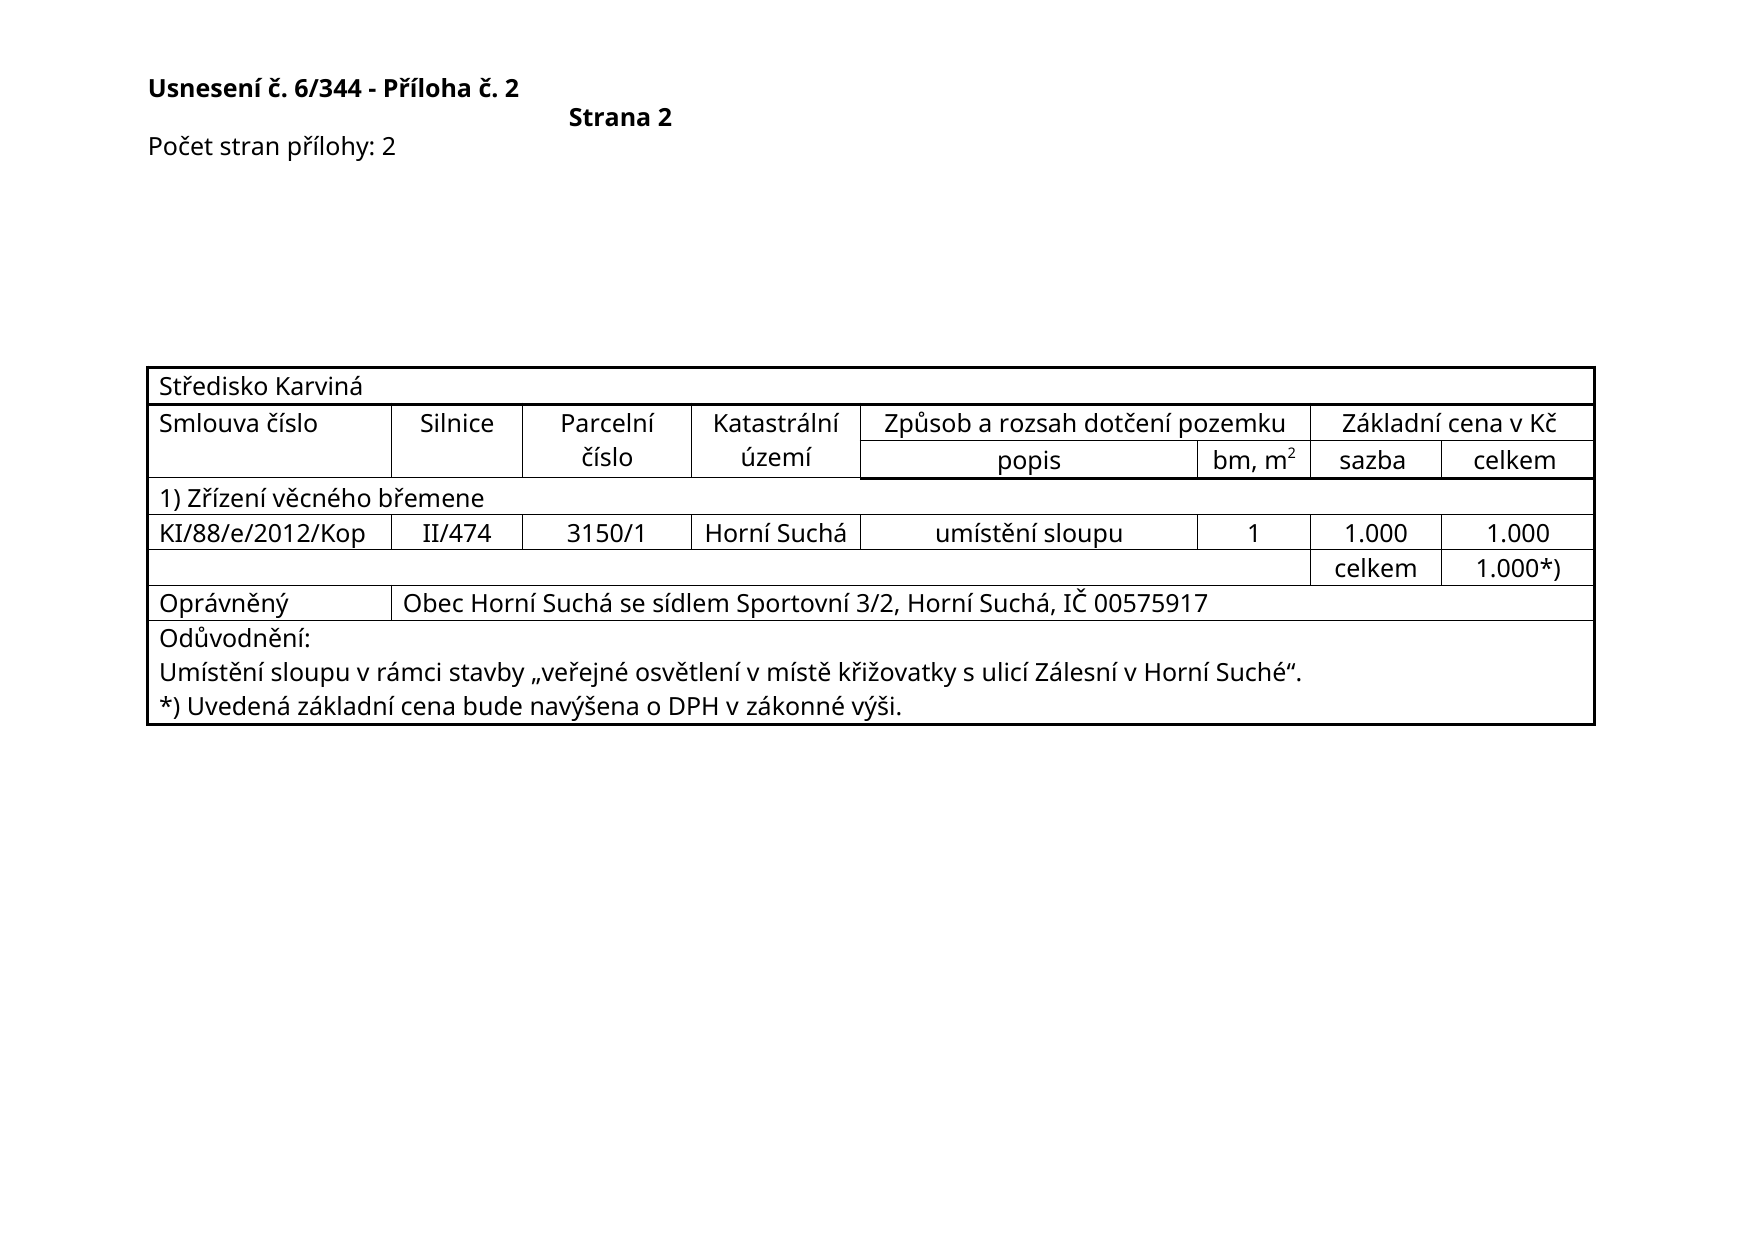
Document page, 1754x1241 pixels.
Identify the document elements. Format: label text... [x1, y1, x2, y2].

table_cell 3150/1 [523, 515, 691, 549]
table_cell KI/88/e/2012/Kop [149, 515, 391, 549]
table_cell 1) Zřízení věcného břemene [149, 478, 1593, 514]
table_cell Oprávněný [149, 586, 391, 619]
table_cell umístění sloupu [861, 515, 1197, 549]
table_cell 1 [1198, 515, 1310, 549]
table_cell [149, 550, 1310, 584]
table_cell II/474 [392, 515, 522, 549]
table_cell 1.000 [1311, 515, 1441, 549]
table_cell 1.000 [1442, 515, 1593, 549]
table_cell Horní Suchá [692, 515, 860, 549]
table_cell Způsob a rozsah dotčení pozemku [861, 406, 1310, 440]
table_cell celkem [1311, 550, 1441, 584]
table_cell bm, m2 [1198, 441, 1310, 477]
table_cell Odůvodnění: Umístění sloupu v rámci stavby „veřejné osvětlení v místě křižovatky s ulicí Zálesní v Horní Suché“. *) Uvedená základní cena bude navýšena o DPH v zákonné výši. [149, 621, 1593, 723]
table_cell Smlouva číslo [149, 406, 391, 477]
table_cell Silnice [392, 406, 522, 477]
table_cell Katastrální území [692, 406, 860, 477]
table_cell celkem [1442, 441, 1593, 477]
table_cell Základní cena v Kč [1311, 406, 1593, 440]
table_cell Parcelní číslo [523, 406, 691, 477]
table_cell 1.000*) [1442, 550, 1593, 584]
table_cell sazba [1311, 441, 1441, 477]
table_cell popis [861, 441, 1197, 477]
table_header Středisko Karviná [149, 369, 1593, 403]
table_cell Obec Horní Suchá se sídlem Sportovní 3/2, Horní Suchá, IČ 00575917 [392, 586, 1593, 619]
